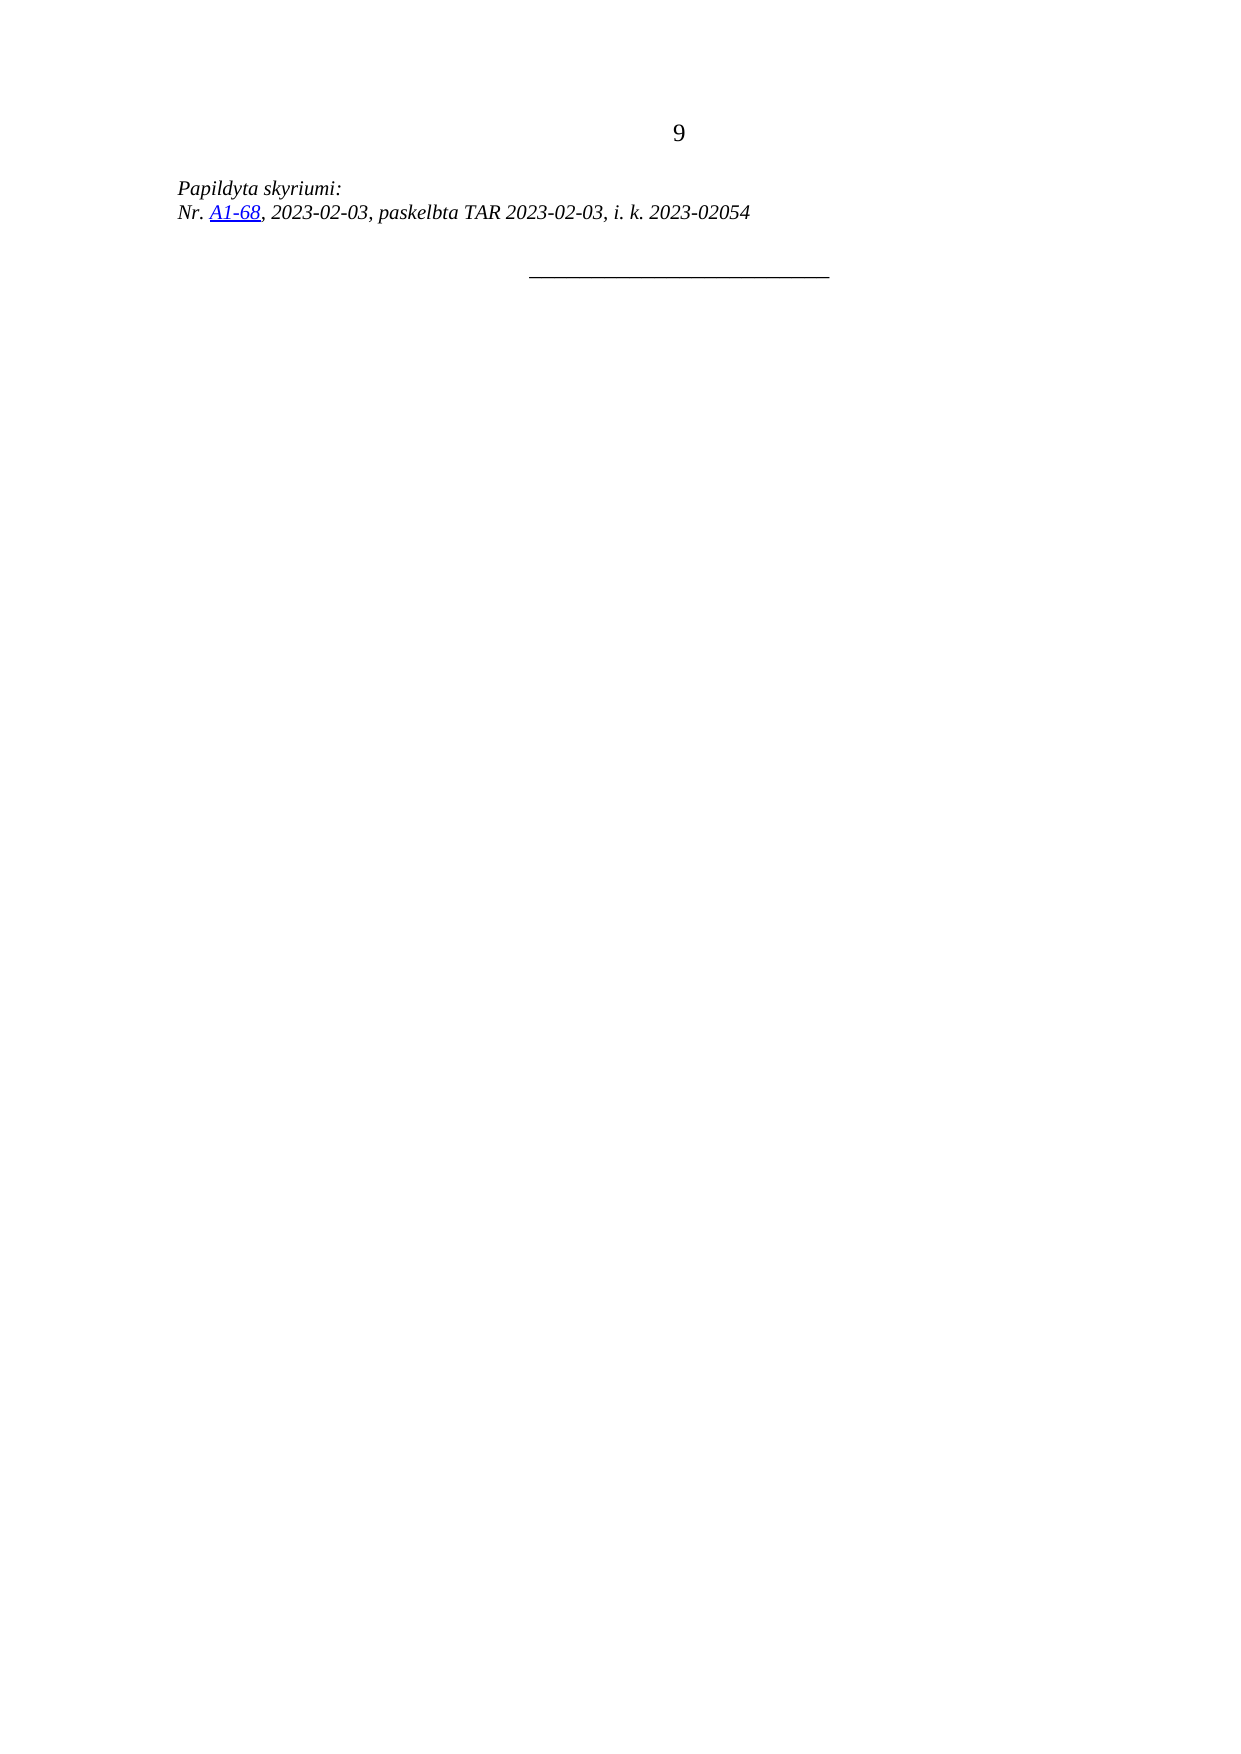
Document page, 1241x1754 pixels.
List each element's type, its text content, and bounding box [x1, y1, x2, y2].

text Papildyta skyriumi: [177, 176, 1181, 200]
text Nr. A1-68, 2023-02-03, paskelbta TAR 2023-02-03, i. k. 2023-02054 [177, 200, 1181, 224]
text ________________________ [177, 252, 1181, 281]
